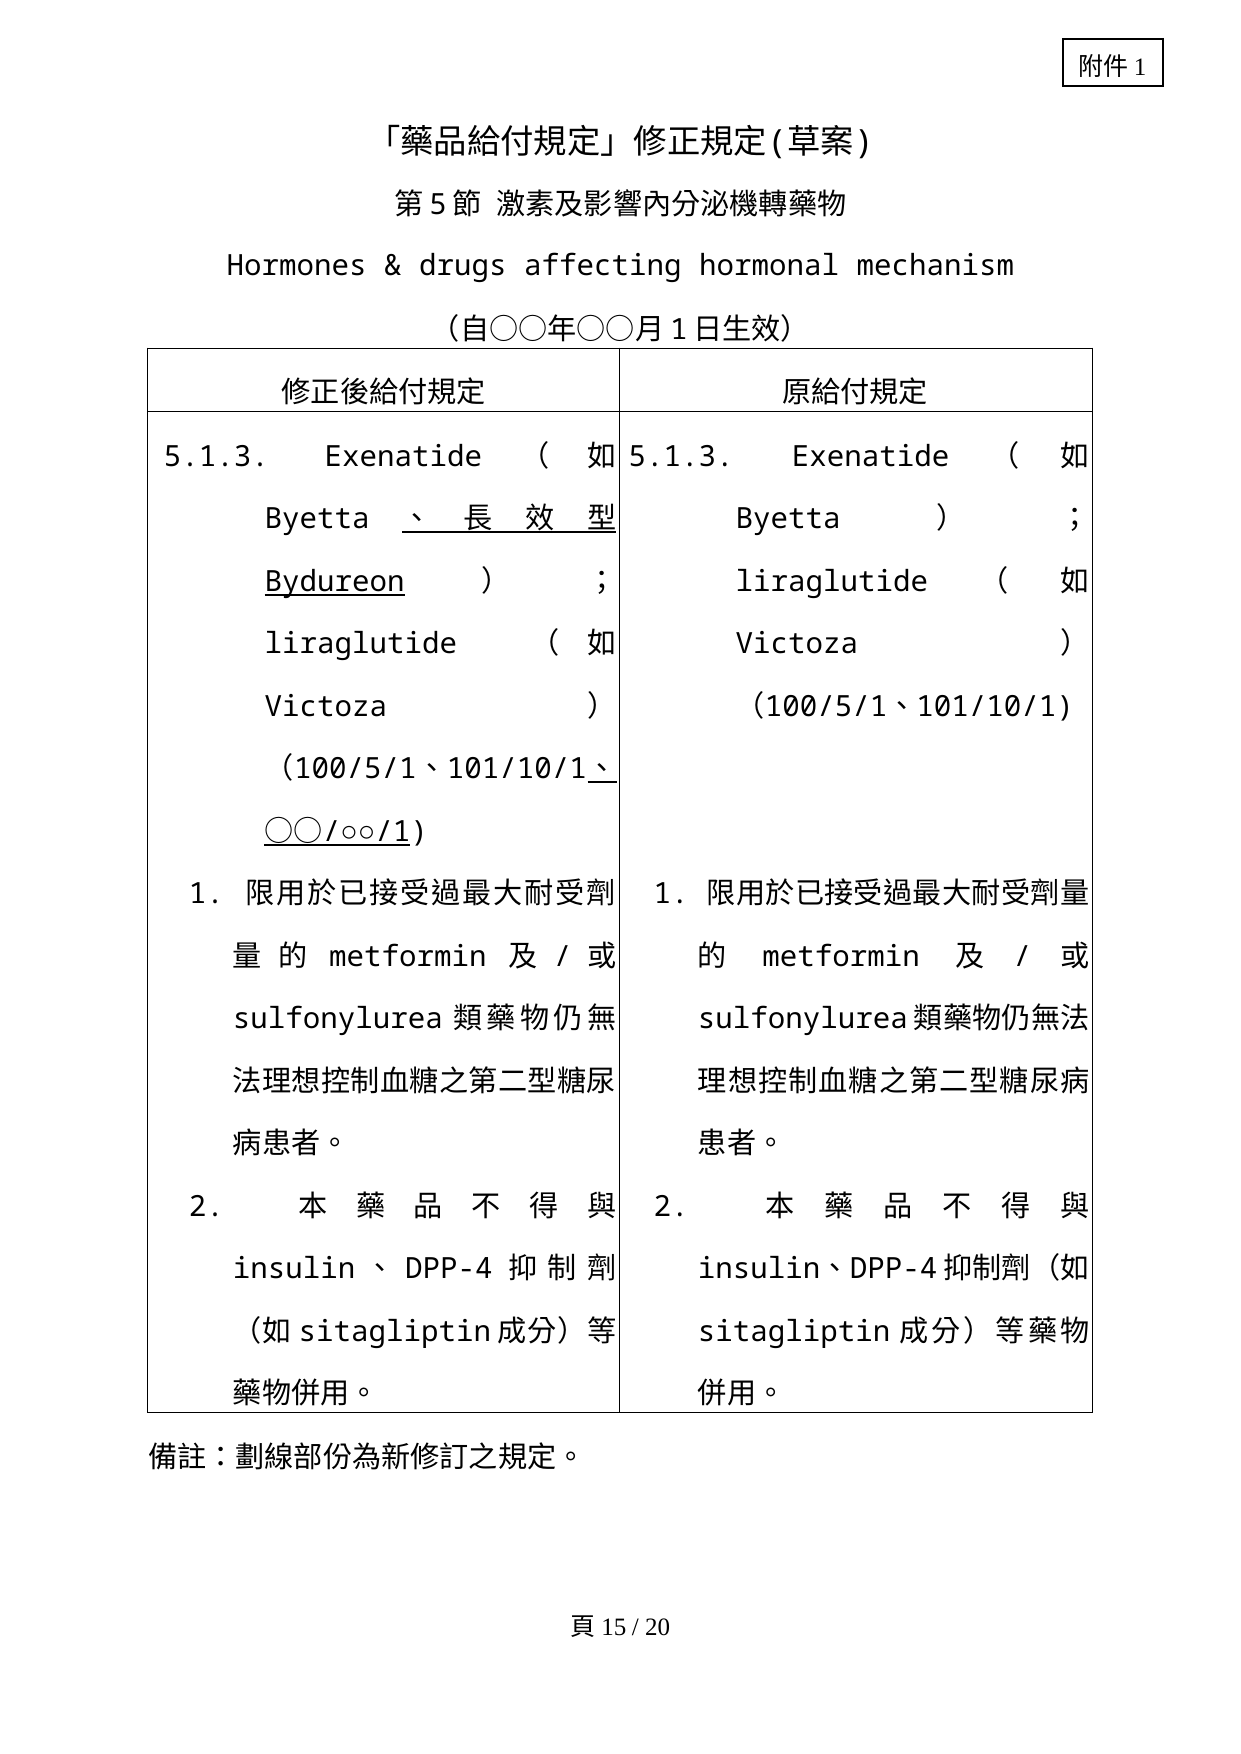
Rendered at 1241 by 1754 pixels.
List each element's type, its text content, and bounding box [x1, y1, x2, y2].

text （自○○年○○月1日生效） [148, 285, 1092, 347]
table_header 原給付規定 [620, 349, 1092, 411]
table_header 修正後給付規定 [148, 349, 619, 411]
text 附件1 [1079, 47, 1147, 78]
table_cell 5.1.3. Exenatide（如Byetta）；liraglutide（如Victoza）（100/5/1、101/10/1) 1. 限用於已接受過最大耐受劑量的metformin及/或sulfonylurea類藥物仍無法理想控制血糖之第二型糖尿病患者。 2. 本藥品不得與insulin、DPP-4抑制劑（如sitagliptin成分）等藥物併用。 [620, 412, 1092, 1412]
text [1064, 40, 1162, 85]
table_cell 5.1.3. Exenatide（如Byetta、長效型Bydureon）；liraglutide （如Victoza）（100/5/1、101/10/1、○○/○○/1) 1. 限用於已接受過最大耐受劑量的metformin及/或sulfonylurea類藥物仍無法理想控制血糖之第二型糖尿病患者。 2. 本藥品不得與insulin、DPP-4抑制劑（如sitagliptin成分）等藥物併用。 [148, 412, 619, 1412]
text Hormones & drugs affecting hormonal mechanism [148, 222, 1092, 285]
text 「藥品給付規定」修正規定(草案) [148, 97, 1092, 160]
text 第5節 激素及影響內分泌機轉藥物 [148, 160, 1092, 222]
text 備註：劃線部份為新修訂之規定。 [148, 1413, 1092, 1476]
